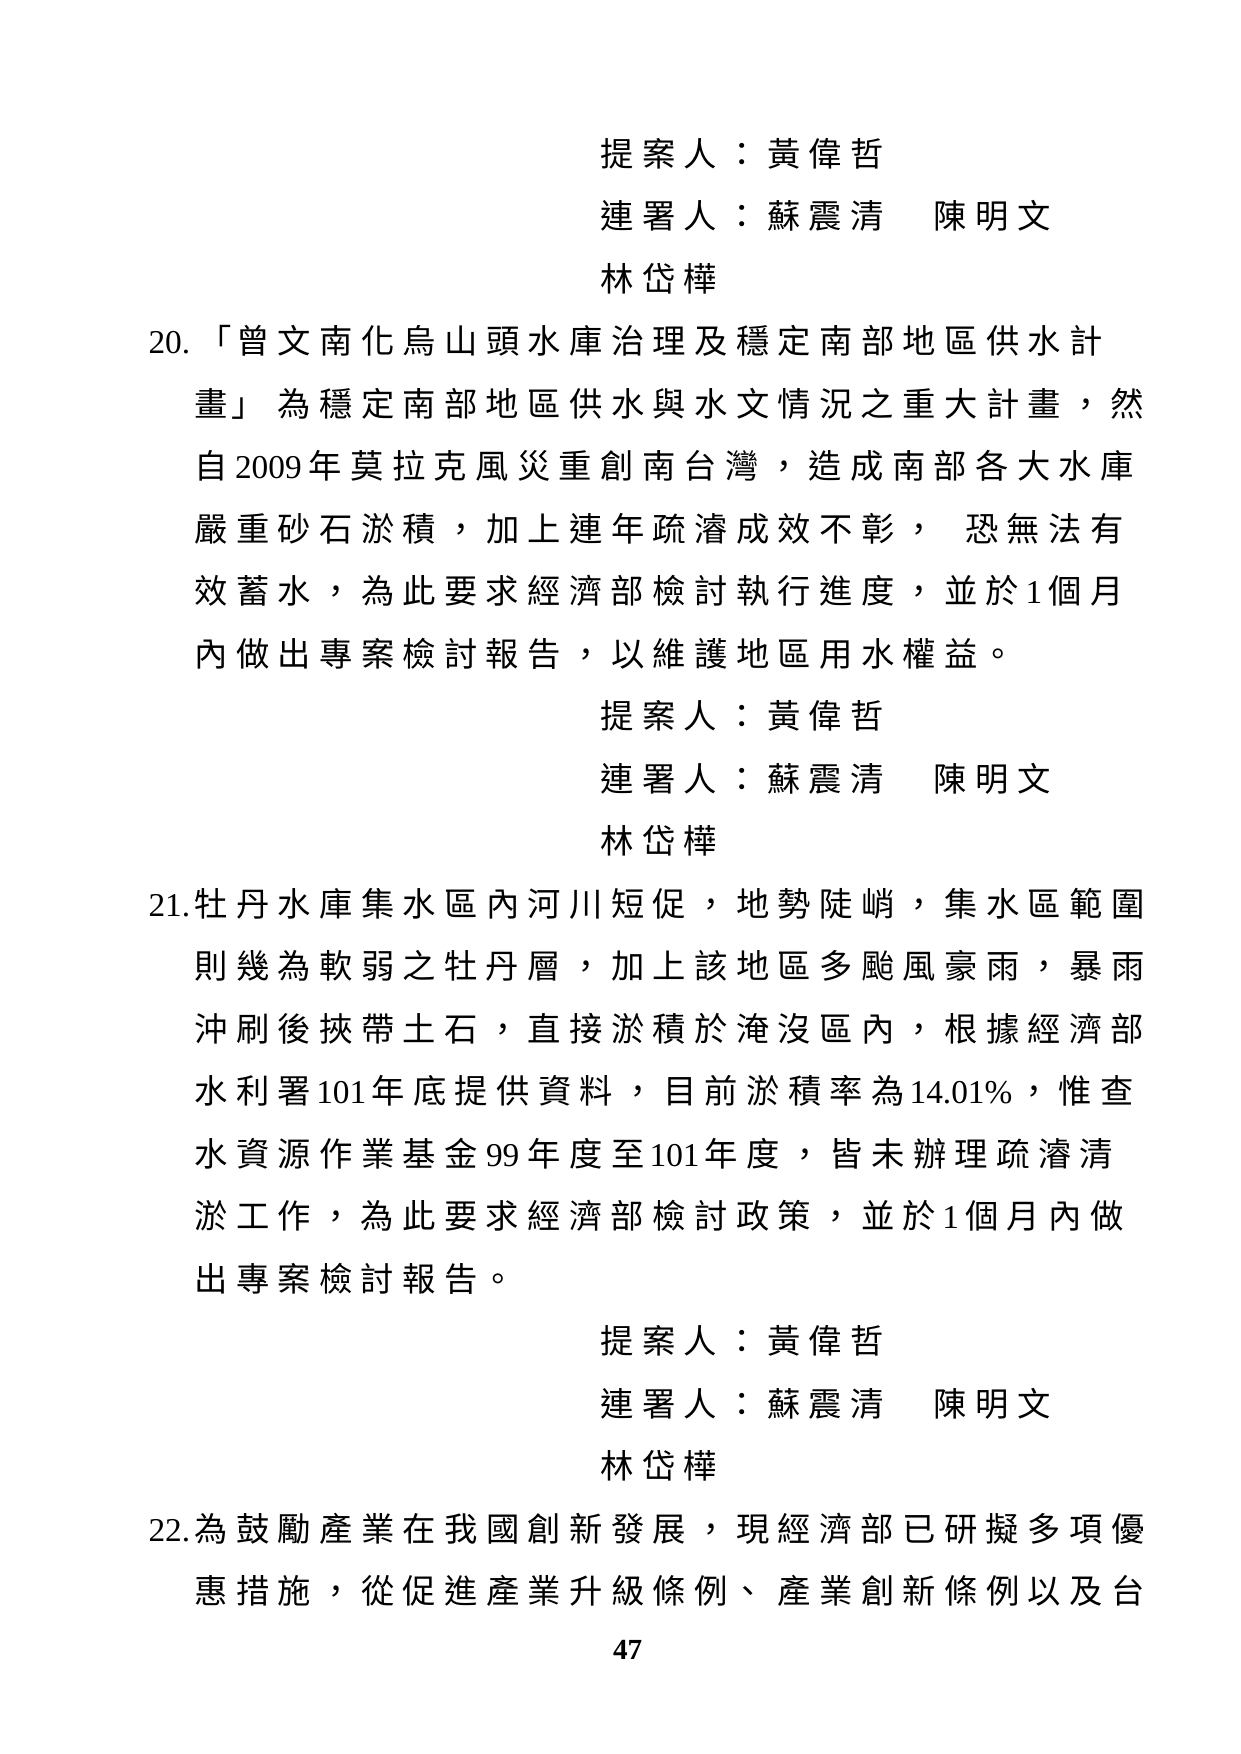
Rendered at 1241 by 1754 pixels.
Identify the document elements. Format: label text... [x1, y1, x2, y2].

text 提案人：黃偉哲 [591, 1298, 1131, 1360]
text 提案人：黃偉哲 [591, 110, 1131, 173]
text 20.「曾文南化烏山頭水庫治理及穩定南部地區供水計畫」為穩定南部地區供水與水文情況之重大計畫，然自2009年莫拉克風災重創南台灣，造成南部各大水庫嚴重砂石淤積，加上連年疏濬成效不彰， 恐無法有效蓄水，為此要求經濟部檢討執行進度，並於1個月內做出專案檢討報告，以維護地區用水權益。 [141, 298, 1148, 673]
text 22.為鼓勵產業在我國創新發展，現經濟部已研擬多項優惠措施，從促進產業升級條例、產業創新條例以及台 [141, 1485, 1148, 1610]
text 連署人：蘇震清 陳明文 林岱樺 [591, 173, 1131, 298]
text 連署人：蘇震清 陳明文 林岱樺 [591, 735, 1131, 860]
text 連署人：蘇震清 陳明文 林岱樺 [591, 1360, 1131, 1485]
text 21.牡丹水庫集水區內河川短促，地勢陡峭，集水區範圍則幾為軟弱之牡丹層，加上該地區多颱風豪雨，暴雨沖刷後挾帶土石，直接淤積於淹沒區內，根據經濟部水利署101年底提供資料，目前淤積率為14.01%，惟查水資源作業基金99年度至101年度，皆未辦理疏濬清淤工作，為此要求經濟部檢討政策，並於1個月內做出專案檢討報告。 [141, 860, 1148, 1298]
text 提案人：黃偉哲 [591, 673, 1131, 735]
